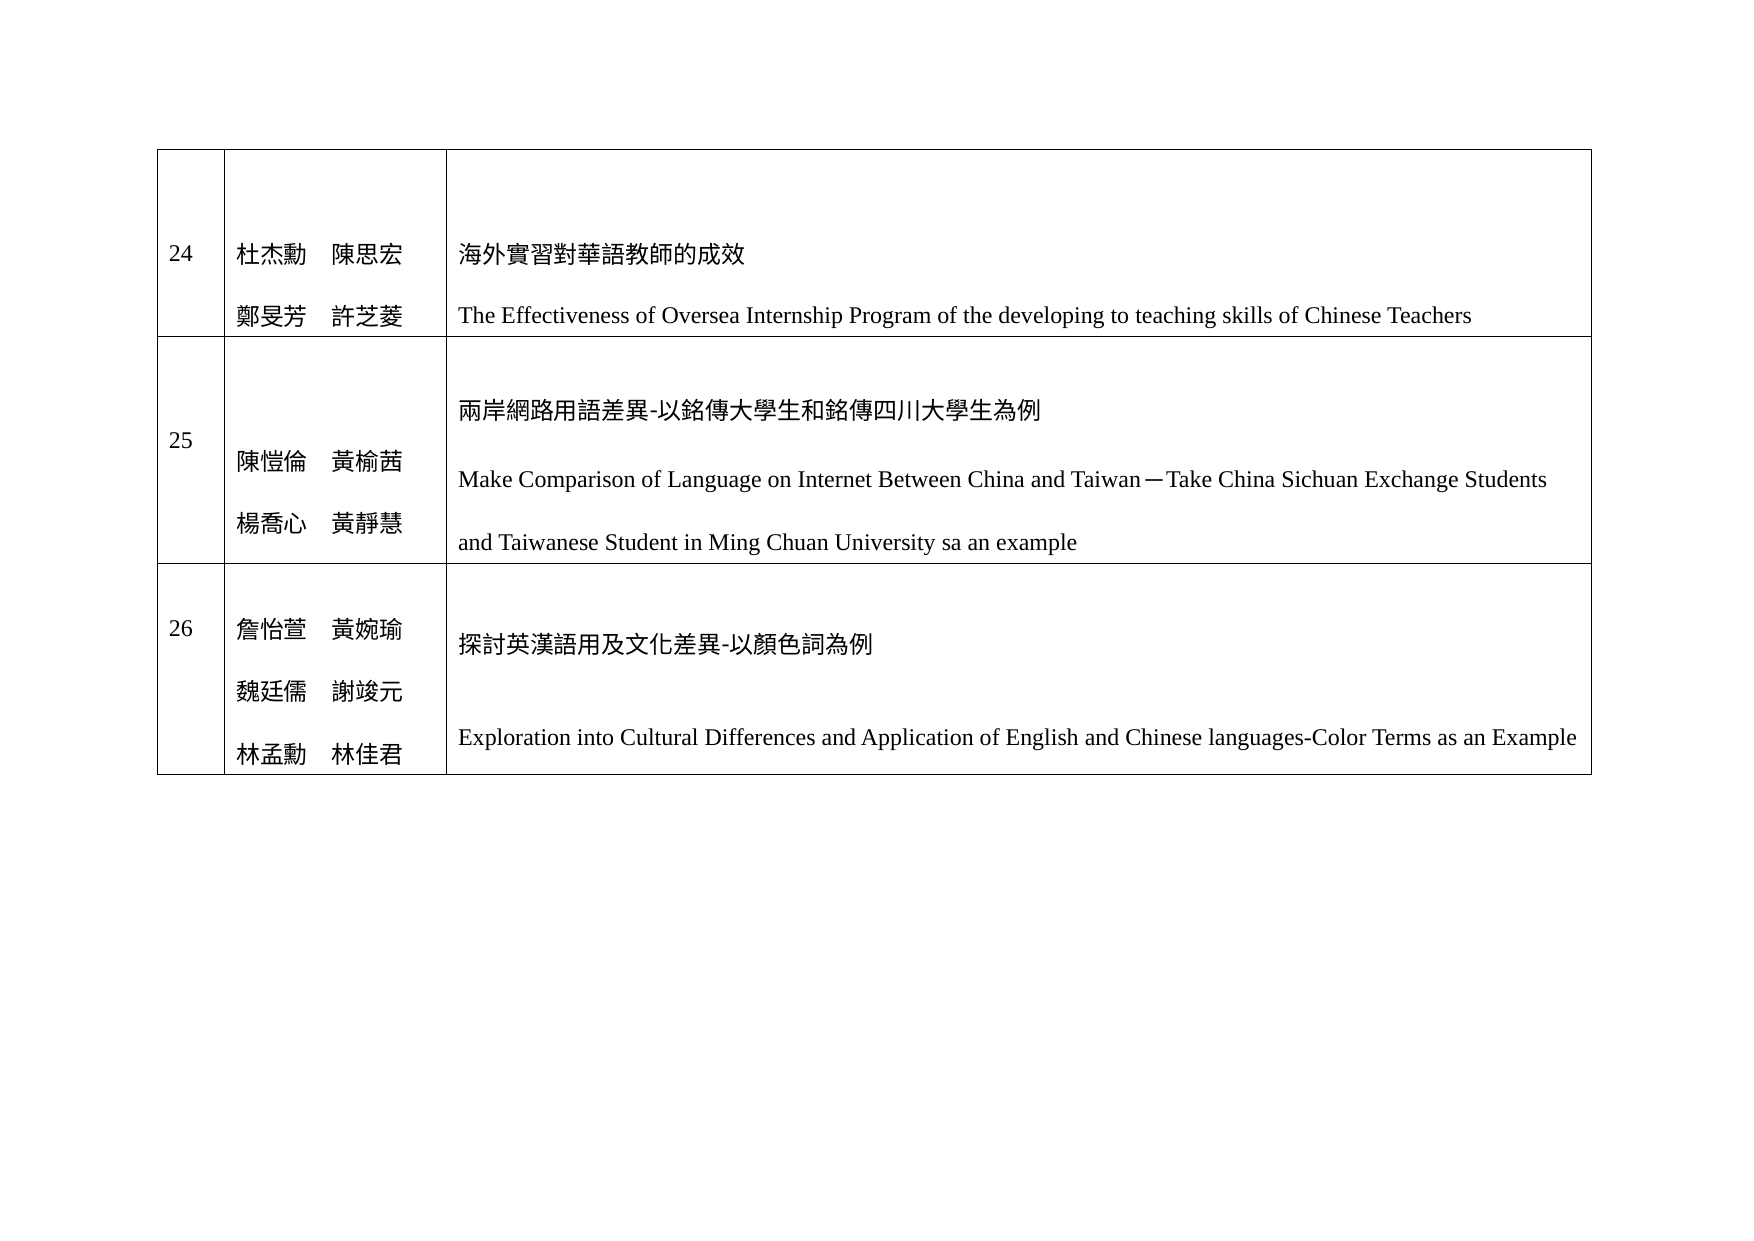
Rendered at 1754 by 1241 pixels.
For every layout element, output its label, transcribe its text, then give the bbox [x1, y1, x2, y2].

table_cell 探討英漢語用及文化差異-以顏色詞為例 Exploration into Cultural Differences and Application of English and Chinese languages-Color Terms as an Example [447, 564, 1591, 773]
table_cell [1592, 563, 1596, 773]
table_cell 陳愷倫 黃榆茜 楊喬心 黃靜慧 [225, 337, 446, 562]
table_cell [1592, 336, 1596, 562]
table_cell 兩岸網路用語差異-以銘傳大學生和銘傳四川大學生為例 Make Comparison of Language on Internet Between China and Taiwan－Take China Sichuan Exchange Students and Taiwanese Student in Ming Chuan University sa an example [447, 337, 1591, 562]
table_cell 25 [158, 337, 224, 562]
table_cell 26 [158, 564, 224, 773]
table_cell 24 [158, 150, 224, 336]
table_cell 詹怡萱 黃婉瑜 魏廷儒 謝竣元 林孟勳 林佳君 [225, 564, 446, 773]
table_cell [1592, 149, 1596, 336]
table_cell 杜杰勳 陳思宏 鄭旻芳 許芝菱 [225, 150, 446, 336]
table_cell 海外實習對華語教師的成效 The Effectiveness of Oversea Internship Program of the developing to teaching skills of Chinese Teachers [447, 150, 1591, 336]
